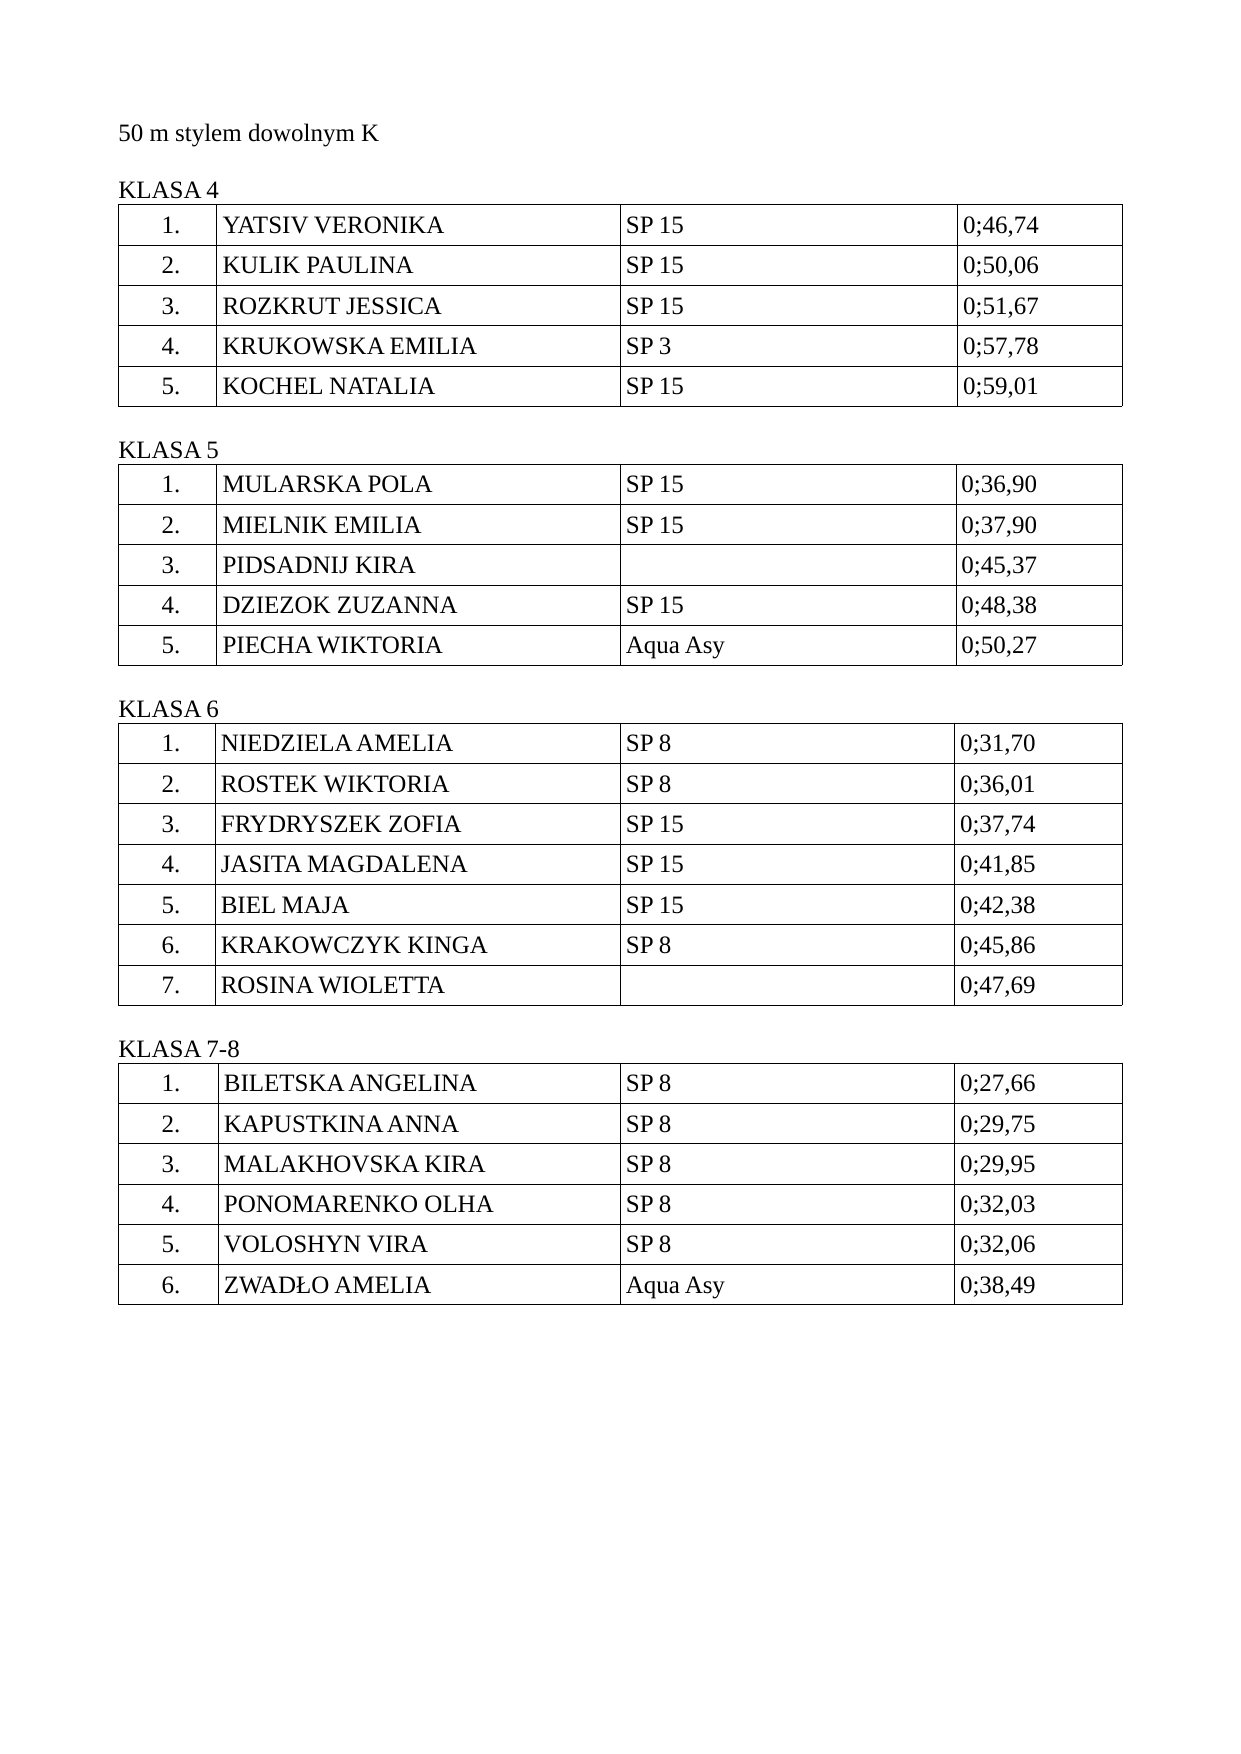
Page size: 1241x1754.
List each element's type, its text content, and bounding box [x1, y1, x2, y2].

table_header SP 15 [621, 205, 957, 245]
table_cell 0;37,90 [957, 505, 1122, 544]
table_cell 0;59,01 [958, 367, 1122, 406]
table_cell [119, 626, 216, 665]
table_cell KAPUSTKINA ANNA [219, 1104, 620, 1143]
table_cell PIECHA WIKTORIA [217, 626, 620, 665]
table_cell [119, 505, 216, 544]
table_cell BIEL MAJA [216, 885, 620, 924]
table_cell ROZKRUT JESSICA [217, 286, 620, 325]
text KLASA 6 [118, 694, 1122, 723]
table_cell [119, 966, 215, 1005]
table_header MULARSKA POLA [217, 465, 620, 504]
table_cell 0;37,74 [955, 804, 1122, 844]
table_cell SP 3 [621, 326, 957, 366]
table_cell SP 8 [621, 1185, 954, 1224]
table_cell KULIK PAULINA [217, 246, 620, 285]
table_cell SP 15 [621, 246, 957, 285]
table_cell [119, 586, 216, 625]
table_header SP 8 [621, 1064, 954, 1103]
table_cell [119, 286, 216, 325]
table_cell SP 8 [621, 1225, 954, 1264]
table_cell [621, 545, 956, 584]
table_header SP 15 [621, 465, 956, 504]
table_cell DZIEZOK ZUZANNA [217, 586, 620, 625]
table_cell SP 15 [621, 367, 957, 406]
table_cell SP 8 [621, 1144, 954, 1183]
table_cell [119, 326, 216, 366]
table_cell 0;47,69 [955, 966, 1122, 1005]
table_cell [119, 804, 215, 844]
text KLASA 7-8 [118, 1034, 1122, 1062]
table_cell [119, 545, 216, 584]
table_cell VOLOSHYN VIRA [219, 1225, 620, 1264]
table_cell 0;32,03 [955, 1185, 1122, 1224]
table_header 0;31,70 [955, 724, 1122, 763]
table_cell [119, 1144, 218, 1183]
table_cell 0;29,75 [955, 1104, 1122, 1143]
table_cell 0;41,85 [955, 845, 1122, 884]
table_cell PONOMARENKO OLHA [219, 1185, 620, 1224]
table_cell SP 15 [621, 286, 957, 325]
table_cell 0;45,86 [955, 925, 1122, 964]
table_cell [119, 885, 215, 924]
table_cell Aqua Asy [621, 1265, 954, 1304]
table_header SP 8 [621, 724, 954, 763]
text KLASA 4 [118, 176, 1122, 204]
table_cell SP 15 [621, 845, 954, 884]
table_cell [119, 246, 216, 285]
table_cell ROSTEK WIKTORIA [216, 764, 620, 803]
table_cell 0;42,38 [955, 885, 1122, 924]
table_cell [119, 1185, 218, 1224]
table_cell 0;51,67 [958, 286, 1122, 325]
table_cell 0;57,78 [958, 326, 1122, 366]
table_cell 0;50,27 [957, 626, 1122, 665]
table_cell SP 15 [621, 505, 956, 544]
table_header BILETSKA ANGELINA [219, 1064, 620, 1103]
table_header NIEDZIELA AMELIA [216, 724, 620, 763]
table_cell [119, 1265, 218, 1304]
table_cell [119, 845, 215, 884]
table_header 0;46,74 [958, 205, 1122, 245]
table_cell FRYDRYSZEK ZOFIA [216, 804, 620, 844]
table_cell PIDSADNIJ KIRA [217, 545, 620, 584]
text KLASA 5 [118, 435, 1122, 463]
table_cell 0;29,95 [955, 1144, 1122, 1183]
table_cell SP 15 [621, 586, 956, 625]
table_cell SP 15 [621, 885, 954, 924]
table_cell ZWADŁO AMELIA [219, 1265, 620, 1304]
table_header [119, 1064, 218, 1103]
table_cell [119, 764, 215, 803]
table_cell [119, 1225, 218, 1264]
text 50 m stylem dowolnym K [118, 118, 1122, 147]
table_cell SP 8 [621, 1104, 954, 1143]
table_header [119, 205, 216, 245]
table_cell Aqua Asy [621, 626, 956, 665]
table_cell SP 8 [621, 764, 954, 803]
table_cell SP 15 [621, 804, 954, 844]
table_cell KOCHEL NATALIA [217, 367, 620, 406]
table_cell KRUKOWSKA EMILIA [217, 326, 620, 366]
table_cell SP 8 [621, 925, 954, 964]
table_header [119, 724, 215, 763]
table_cell [119, 1104, 218, 1143]
table_header YATSIV VERONIKA [217, 205, 620, 245]
table_cell MIELNIK EMILIA [217, 505, 620, 544]
table_cell [621, 966, 954, 1005]
table_cell ROSINA WIOLETTA [216, 966, 620, 1005]
table_cell JASITA MAGDALENA [216, 845, 620, 884]
table_cell MALAKHOVSKA KIRA [219, 1144, 620, 1183]
table_cell 0;32,06 [955, 1225, 1122, 1264]
table_cell [119, 367, 216, 406]
table_header 0;27,66 [955, 1064, 1122, 1103]
table_header [119, 465, 216, 504]
table_cell 0;48,38 [957, 586, 1122, 625]
table_cell KRAKOWCZYK KINGA [216, 925, 620, 964]
table_header 0;36,90 [957, 465, 1122, 504]
table_cell [119, 925, 215, 964]
table_cell 0;45,37 [957, 545, 1122, 584]
table_cell 0;38,49 [955, 1265, 1122, 1304]
table_cell 0;50,06 [958, 246, 1122, 285]
table_cell 0;36,01 [955, 764, 1122, 803]
